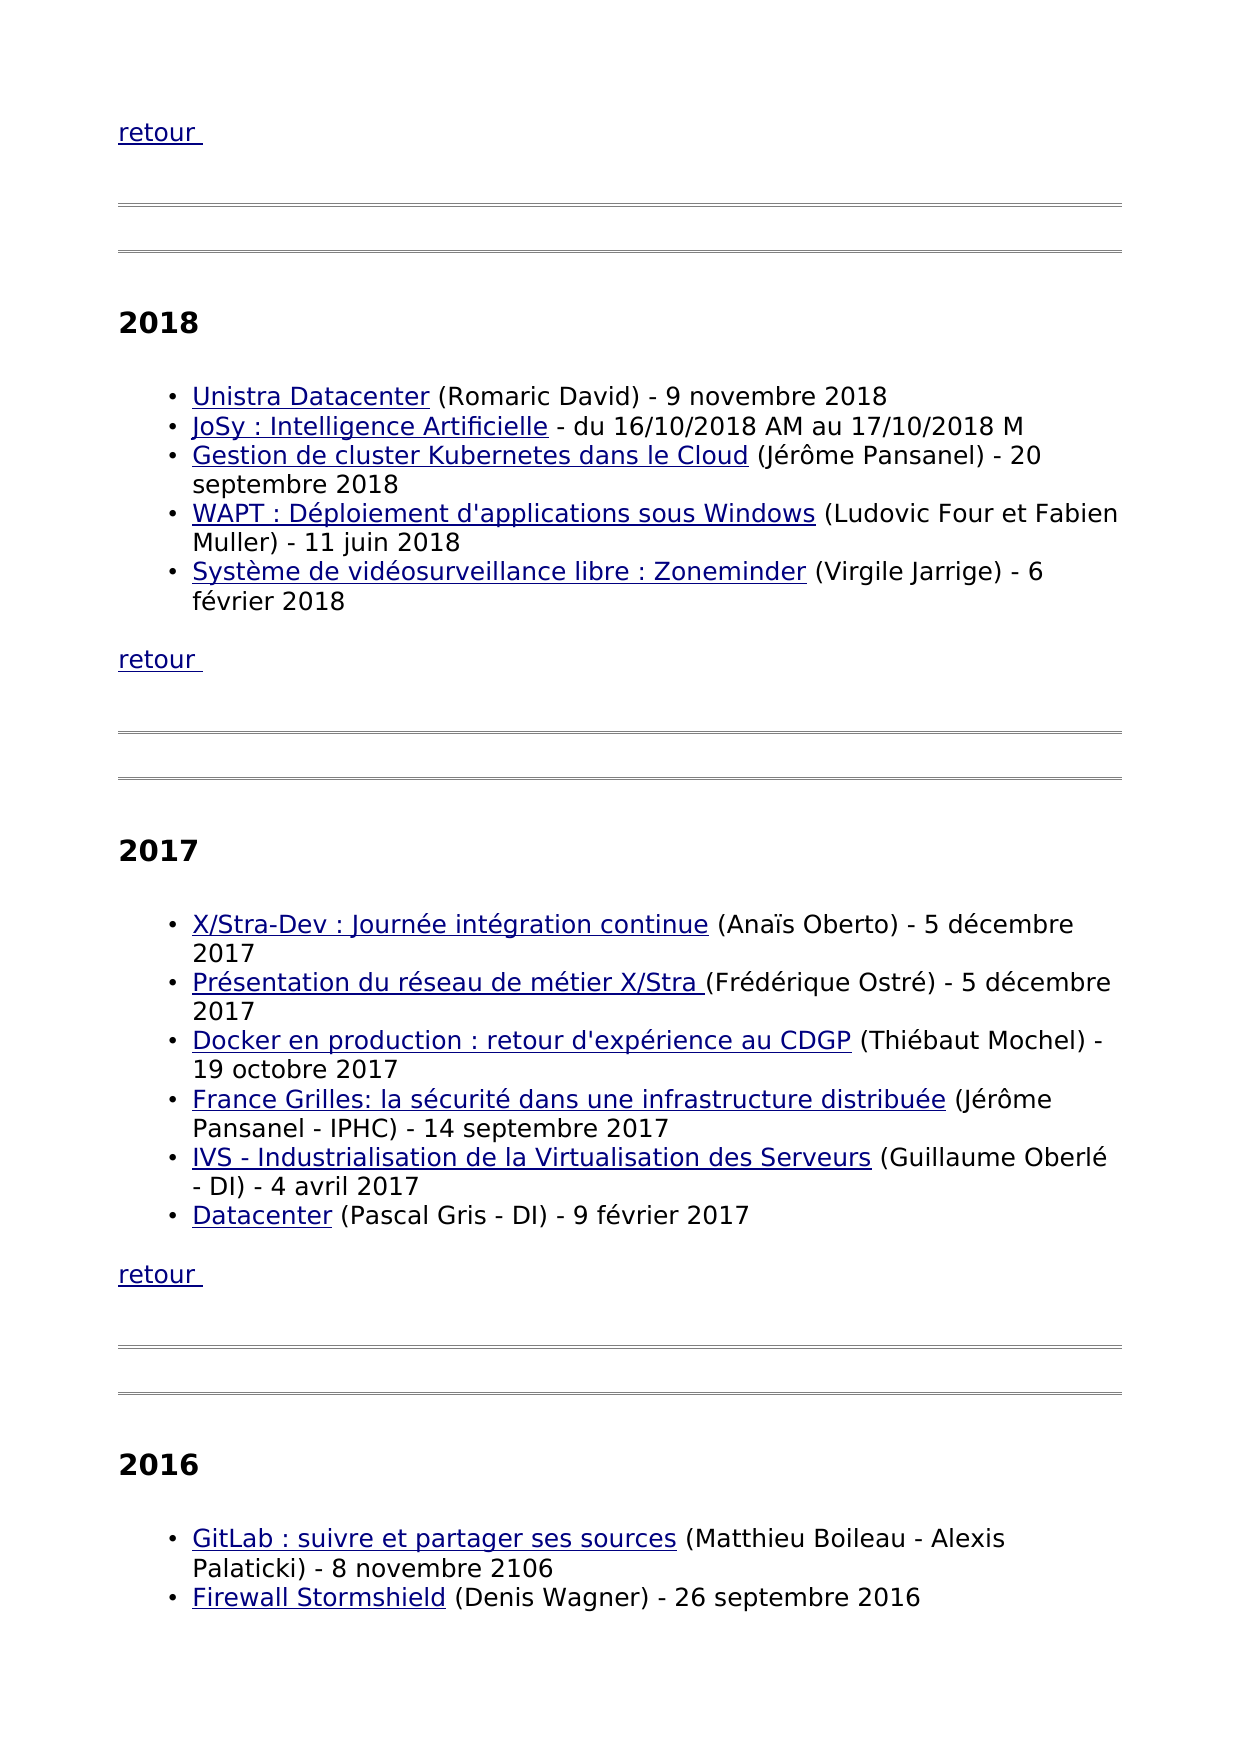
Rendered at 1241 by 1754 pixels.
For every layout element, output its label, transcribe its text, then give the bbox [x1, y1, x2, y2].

list IVS - Industrialisation de la Virtualisation des Serveurs (Guillaume Oberlé - DI) - 4 avril 2017 [177, 1143, 1122, 1202]
list Gestion de cluster Kubernetes dans le Cloud (Jérôme Pansanel) - 20 septembre 2018 [177, 441, 1122, 499]
list JoSy : Intelligence Artificielle - du 16/10/2018 AM au 17/10/2018 M [177, 412, 1122, 441]
list Datacenter (Pascal Gris - DI) - 9 février 2017 [177, 1202, 1122, 1231]
list X/Stra-Dev : Journée intégration continue (Anaïs Oberto) - 5 décembre 2017 [177, 910, 1122, 968]
list Système de vidéosurveillance libre : Zoneminder (Virgile Jarrige) - 6 février 2018 [177, 558, 1122, 616]
subtitle 2016 [118, 1449, 1122, 1483]
list Présentation du réseau de métier X/Stra (Frédérique Ostré) - 5 décembre 2017 [177, 968, 1122, 1027]
text retour [118, 645, 1122, 704]
text retour [118, 1260, 1122, 1318]
list GitLab : suivre et partager ses sources (Matthieu Boileau - Alexis Palaticki) - 8 novembre 2106 [177, 1525, 1122, 1583]
list Unistra Datacenter (Romaric David) - 9 novembre 2018 [177, 383, 1122, 412]
list Firewall Stormshield (Denis Wagner) - 26 septembre 2016 [177, 1583, 1122, 1612]
list WAPT : Déploiement d'applications sous Windows (Ludovic Four et Fabien Muller) - 11 juin 2018 [177, 499, 1122, 558]
text retour [118, 118, 1122, 176]
list France Grilles: la sécurité dans une infrastructure distribuée (Jérôme Pansanel - IPHC) - 14 septembre 2017 [177, 1085, 1122, 1143]
list Docker en production : retour d'expérience au CDGP (Thiébaut Mochel) - 19 octobre 2017 [177, 1027, 1122, 1085]
subtitle 2018 [118, 307, 1122, 341]
subtitle 2017 [118, 834, 1122, 868]
